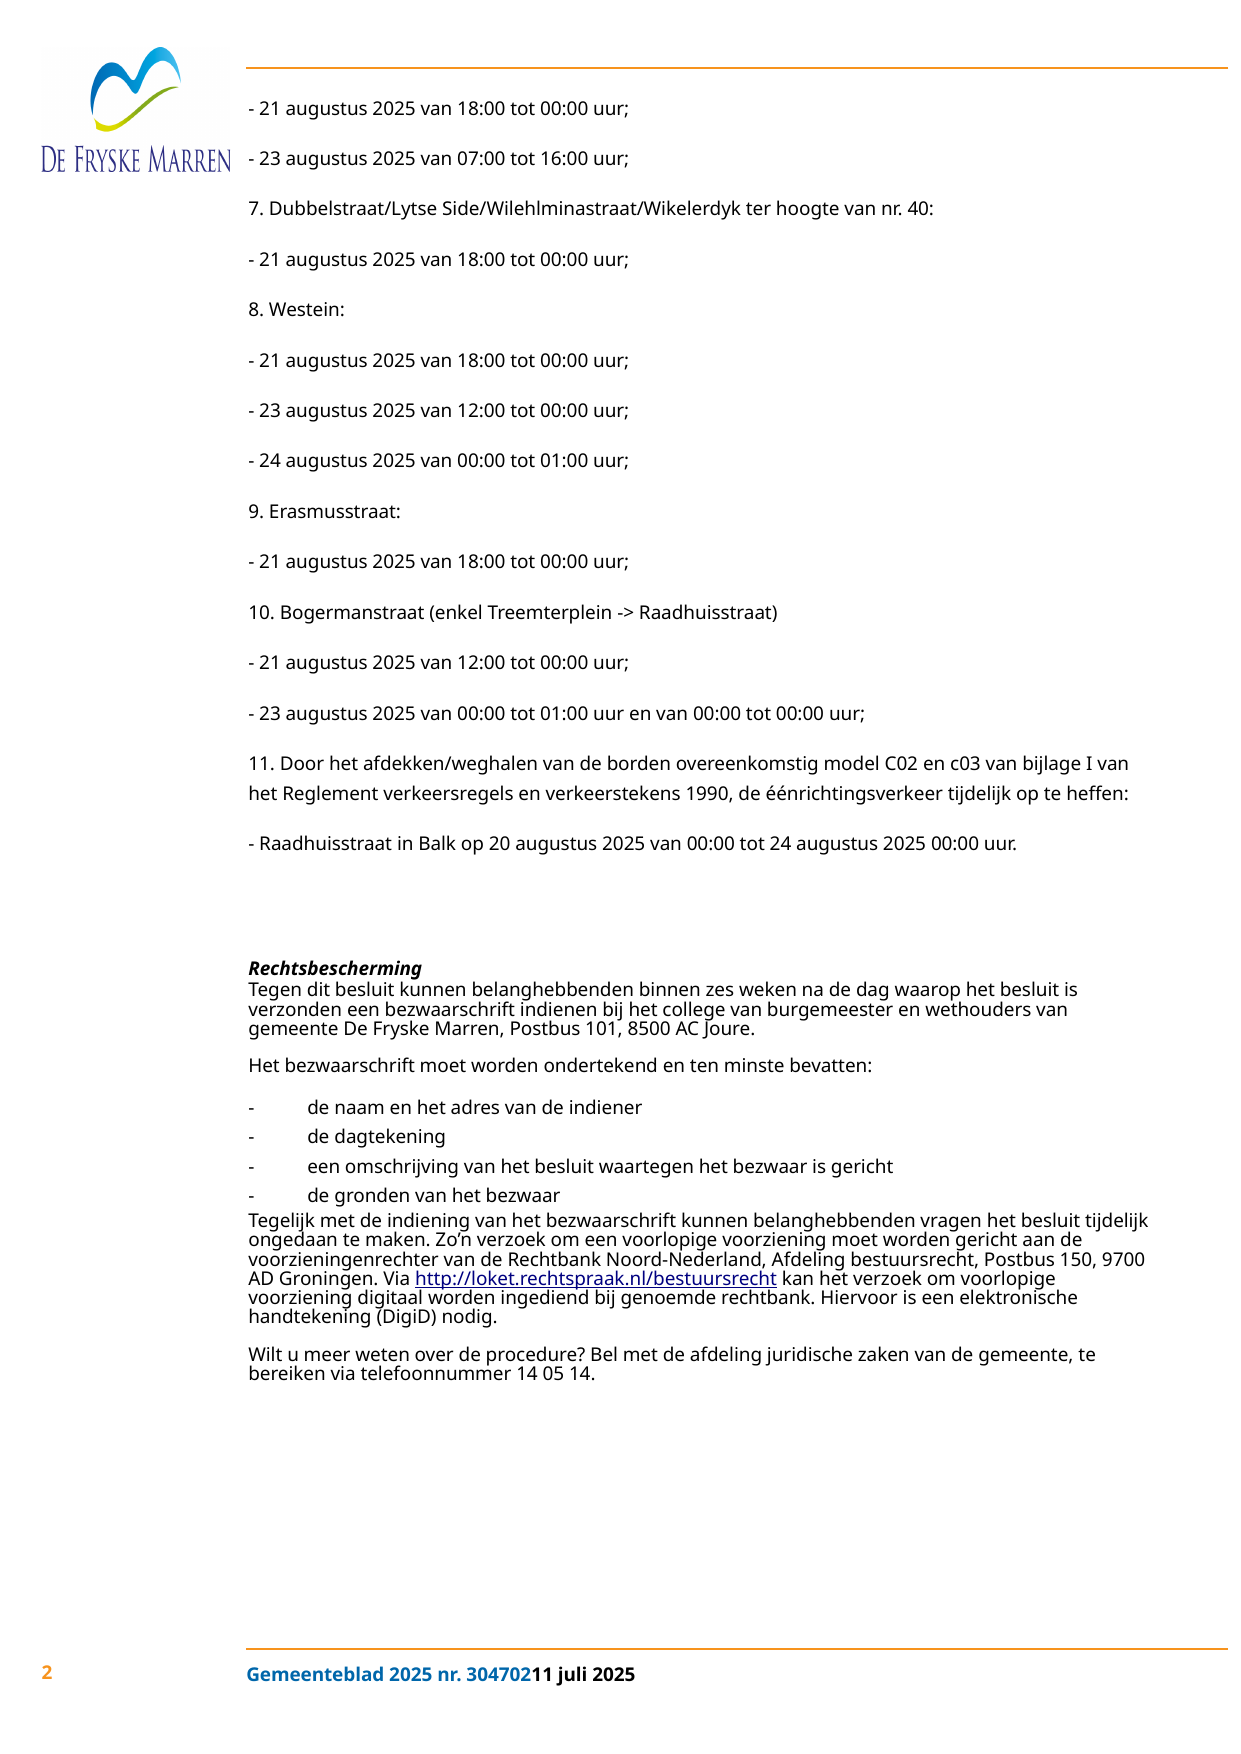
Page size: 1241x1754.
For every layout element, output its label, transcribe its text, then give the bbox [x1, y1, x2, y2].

text - 23 augustus 2025 van 00:00 tot 01:00 uur en van 00:00 tot 00:00 uur; [248, 700, 1152, 726]
text 8. Westein: [248, 296, 1152, 322]
text - 21 augustus 2025 van 18:00 tot 00:00 uur; [248, 548, 1152, 574]
text - Raadhuisstraat in Balk op 20 augustus 2025 van 00:00 tot 24 augustus 2025 00:00 uur. [248, 830, 1152, 856]
text - 21 augustus 2025 van 18:00 tot 00:00 uur; [248, 246, 1152, 272]
text 7. Dubbelstraat/Lytse Side/Wilehlminastraat/Wikelerdyk ter hoogte van nr. 40: [248, 196, 1152, 221]
text - 21 augustus 2025 van 12:00 tot 00:00 uur; [248, 649, 1152, 675]
list de naam en het adres van de indiener [248, 1094, 1152, 1119]
text 9. Erasmusstraat: [248, 498, 1152, 524]
text - 23 augustus 2025 van 07:00 tot 16:00 uur; [248, 145, 1152, 171]
picture [41, 47, 231, 172]
text 11. Door het afdekken/weghalen van de borden overeenkomstig model C02 en c03 van bijlage I van het Reglement verkeersregels en verkeerstekens 1990, de éénrichtingsverkeer tijdelijk op te heffen: [248, 750, 1152, 806]
text Wilt u meer weten over de procedure? Bel met de afdeling juridische zaken van de gemeente, te bereiken via telefoonnummer 14 05 14. [248, 1346, 1152, 1384]
text Tegelijk met de indiening van het bezwaarschrift kunnen belanghebbenden vragen het besluit tijdelijk ongedaan te maken. Zo’n verzoek om een voorlopige voorziening moet worden gericht aan de voorzieningenrechter van de Rechtbank Noord-Nederland, Afdeling bestuursrecht, Postbus 150, 9700 AD Groningen. Via http://loket.rechtspraak.nl/bestuursrecht kan het verzoek om voorlopige voorziening digitaal worden ingediend bij genoemde rechtbank. Hiervoor is een elektronische handtekening (DigiD) nodig. [248, 1212, 1152, 1328]
list een omschrijving van het besluit waartegen het bezwaar is gericht [248, 1153, 1152, 1179]
text - 21 augustus 2025 van 18:00 tot 00:00 uur; [248, 347, 1152, 373]
text - 23 augustus 2025 van 12:00 tot 00:00 uur; [248, 397, 1152, 423]
text 10. Bogermanstraat (enkel Treemterplein -> Raadhuisstraat) [248, 599, 1152, 625]
list de dagtekening [248, 1123, 1152, 1149]
list de gronden van het bezwaar [248, 1183, 1152, 1208]
text Rechtsbescherming [248, 956, 1152, 981]
text Tegen dit besluit kunnen belanghebbenden binnen zes weken na de dag waarop het besluit is verzonden een bezwaarschrift indienen bij het college van burgemeester en wethouders van gemeente De Fryske Marren, Postbus 101, 8500 AC Joure. [248, 981, 1152, 1039]
text - 24 augustus 2025 van 00:00 tot 01:00 uur; [248, 448, 1152, 473]
text - 21 augustus 2025 van 18:00 tot 00:00 uur; [248, 95, 1152, 121]
text Het bezwaarschrift moet worden ondertekend en ten minste bevatten: [248, 1057, 1152, 1076]
